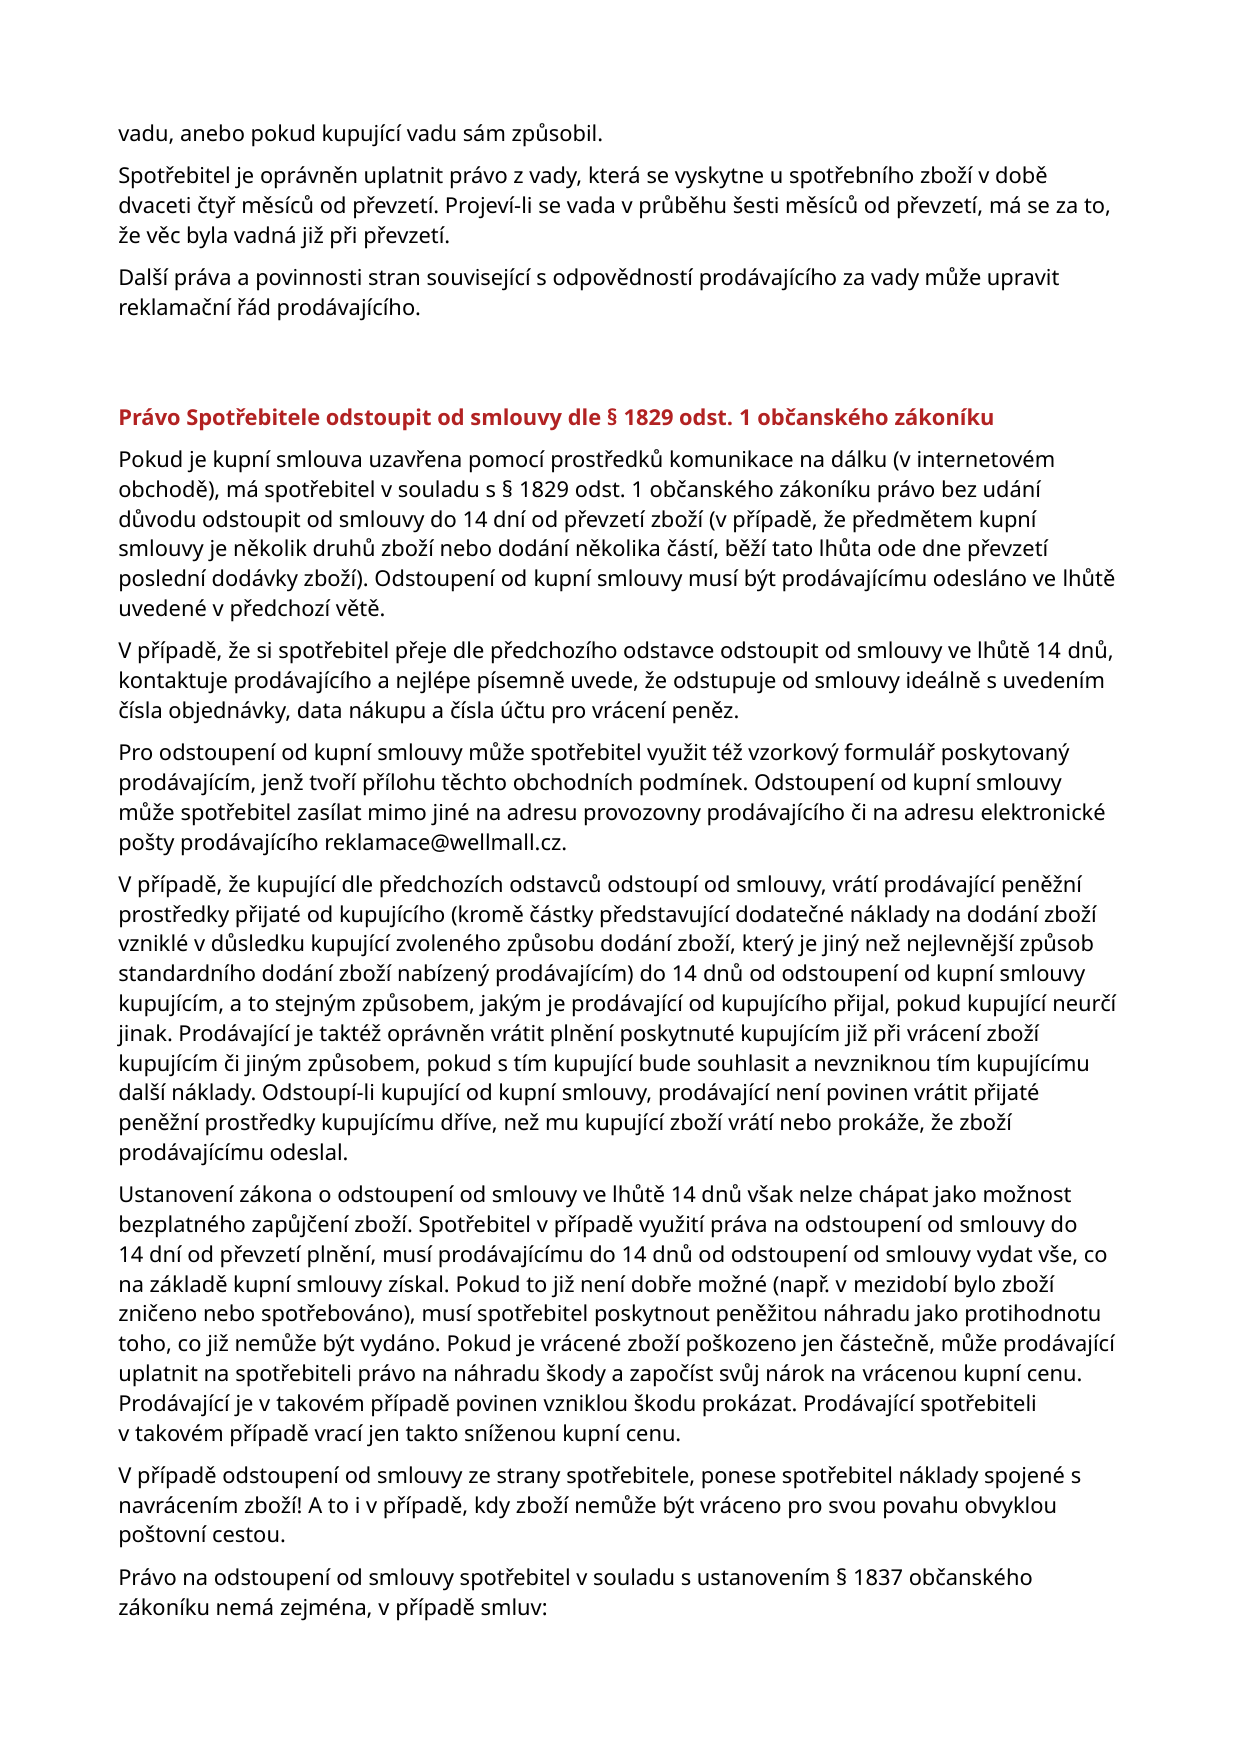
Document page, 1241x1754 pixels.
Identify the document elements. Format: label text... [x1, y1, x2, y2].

text vadu, anebo pokud kupující vadu sám způsobil. [118, 118, 1122, 148]
text Právo na odstoupení od smlouvy spotřebitel v souladu s ustanovením § 1837 občanského zákoníku nemá zejména, v případě smluv: [118, 1562, 1122, 1621]
text Pro odstoupení od kupní smlouvy může spotřebitel využit též vzorkový formulář poskytovaný prodávajícím, jenž tvoří přílohu těchto obchodních podmínek. Odstoupení od kupní smlouvy může spotřebitel zasílat mimo jiné na adresu provozovny prodávajícího či na adresu elektronické pošty prodávajícího reklamace@wellmall.cz. [118, 737, 1122, 856]
text Ustanovení zákona o odstoupení od smlouvy ve lhůtě 14 dnů však nelze chápat jako možnost bezplatného zapůjčení zboží. Spotřebitel v případě využití práva na odstoupení od smlouvy do 14 dní od převzetí plnění, musí prodávajícímu do 14 dnů od odstoupení od smlouvy vydat vše, co na základě kupní smlouvy získal. Pokud to již není dobře možné (např. v mezidobí bylo zboží zničeno nebo spotřebováno), musí spotřebitel poskytnout peněžitou náhradu jako protihodnotu toho, co již nemůže být vydáno. Pokud je vrácené zboží poškozeno jen částečně, může prodávající uplatnit na spotřebiteli právo na náhradu škody a započíst svůj nárok na vrácenou kupní cenu. Prodávající je v takovém případě povinen vzniklou škodu prokázat. Prodávající spotřebiteli v takovém případě vrací jen takto sníženou kupní cenu. [118, 1179, 1122, 1447]
text Další práva a povinnosti stran související s odpovědností prodávajícího za vady může upravit reklamační řád prodávajícího. [118, 262, 1122, 322]
text V případě odstoupení od smlouvy ze strany spotřebitele, ponese spotřebitel náklady spojené s navrácením zboží! A to i v případě, kdy zboží nemůže být vráceno pro svou povahu obvyklou poštovní cestou. [118, 1460, 1122, 1549]
text V případě, že si spotřebitel přeje dle předchozího odstavce odstoupit od smlouvy ve lhůtě 14 dnů, kontaktuje prodávajícího a nejlépe písemně uvede, že odstupuje od smlouvy ideálně s uvedením čísla objednávky, data nákupu a čísla účtu pro vrácení peněz. [118, 635, 1122, 724]
subtitle Právo Spotřebitele odstoupit od smlouvy dle § 1829 odst. 1 občanského zákoníku [118, 402, 1122, 431]
text V případě, že kupující dle předchozích odstavců odstoupí od smlouvy, vrátí prodávající peněžní prostředky přijaté od kupujícího (kromě částky představující dodatečné náklady na dodání zboží vzniklé v důsledku kupující zvoleného způsobu dodání zboží, který je jiný než nejlevnější způsob standardního dodání zboží nabízený prodávajícím) do 14 dnů od odstoupení od kupní smlouvy kupujícím, a to stejným způsobem, jakým je prodávající od kupujícího přijal, pokud kupující neurčí jinak. Prodávající je taktéž oprávněn vrátit plnění poskytnuté kupujícím již při vrácení zboží kupujícím či jiným způsobem, pokud s tím kupující bude souhlasit a nevzniknou tím kupujícímu další náklady. Odstoupí-li kupující od kupní smlouvy, prodávající není povinen vrátit přijaté peněžní prostředky kupujícímu dříve, než mu kupující zboží vrátí nebo prokáže, že zboží prodávajícímu odeslal. [118, 869, 1122, 1167]
text Spotřebitel je oprávněn uplatnit právo z vady, která se vyskytne u spotřebního zboží v době dvaceti čtyř měsíců od převzetí. Projeví-li se vada v průběhu šesti měsíců od převzetí, má se za to, že věc byla vadná již při převzetí. [118, 160, 1122, 250]
text Pokud je kupní smlouva uzavřena pomocí prostředků komunikace na dálku (v internetovém obchodě), má spotřebitel v souladu s § 1829 odst. 1 občanského zákoníku právo bez udání důvodu odstoupit od smlouvy do 14 dní od převzetí zboží (v případě, že předmětem kupní smlouvy je několik druhů zboží nebo dodání několika částí, běží tato lhůta ode dne převzetí poslední dodávky zboží). Odstoupení od kupní smlouvy musí být prodávajícímu odesláno ve lhůtě uvedené v předchozí větě. [118, 444, 1122, 623]
